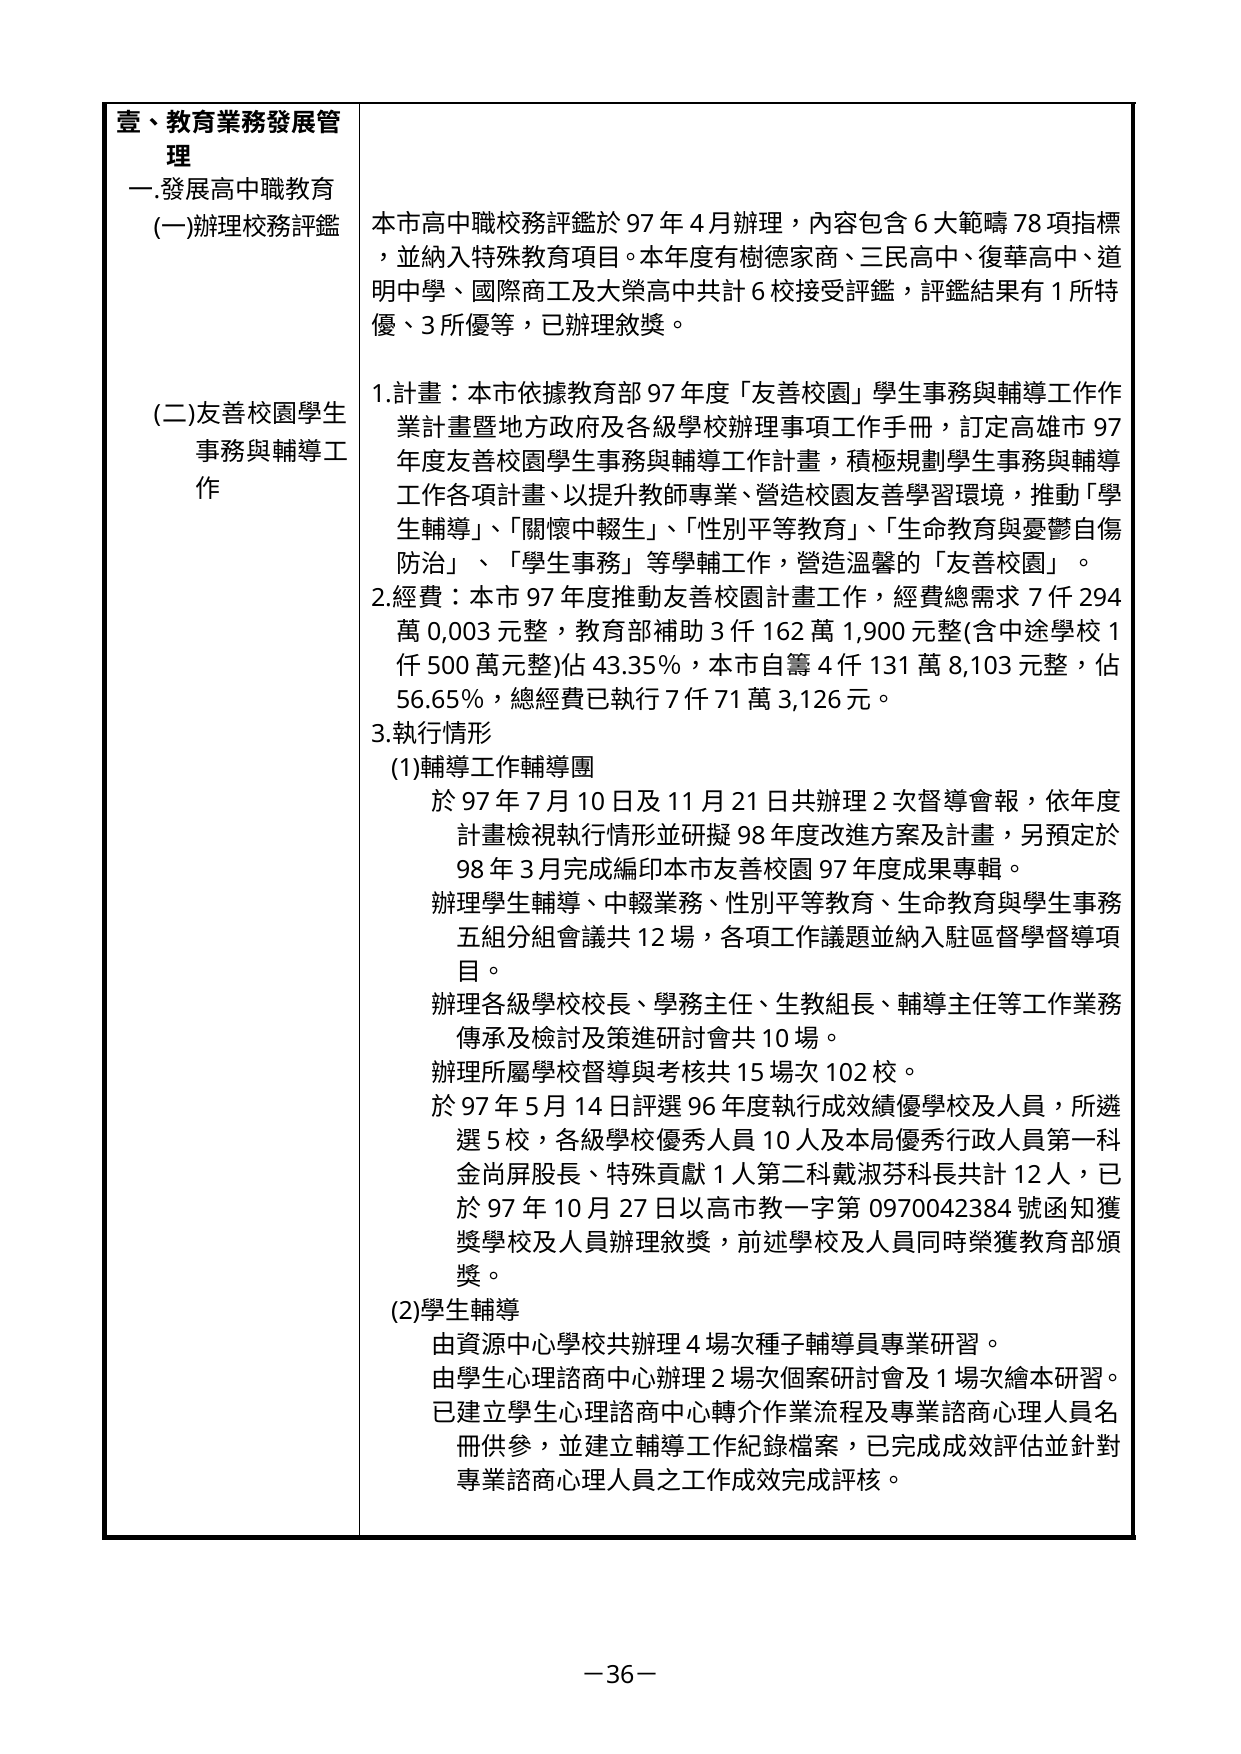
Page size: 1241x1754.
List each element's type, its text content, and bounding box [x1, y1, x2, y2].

table_cell 本市高中職校務評鑑於97年4月辦理，內容包含6大範疇78項指標，並納入特殊教育項目。本年度有樹德家商、三民高中、復華高中、道明中學、國際商工及大榮高中共計6校接受評鑑，評鑑結果有1所特優、3所優等，已辦理敘獎。 1.計畫：本市依據教育部97年度「友善校園」學生事務與輔導工作作業計畫暨地方政府及各級學校辦理事項工作手冊，訂定高雄市97年度友善校園學生事務與輔導工作計畫，積極規劃學生事務與輔導工作各項計畫、以提升教師專業、營造校園友善學習環境，推動「學生輔導」、「關懷中輟生」、「性別平等教育」、「生命教育與憂鬱自傷防治」、「學生事務」等學輔工作，營造溫馨的「友善校園」。 2.經費：本市97年度推動友善校園計畫工作，經費總需求7仟294萬0,003元整，教育部補助3仟162萬1,900元整(含中途學校1仟500萬元整)佔43.35％，本市自籌4仟131萬8,103元整，佔56.65％，總經費已執行7仟71萬3,126元。 3.執行情形 (1)輔導工作輔導團 於97年7月10日及11月21日共辦理2次督導會報，依年度計畫檢視執行情形並研擬98年度改進方案及計畫，另預定於98年3月完成編印本市友善校園97年度成果專輯。 辦理學生輔導、中輟業務、性別平等教育、生命教育與學生事務五組分組會議共12場，各項工作議題並納入駐區督學督導項目。 辦理各級學校校長、學務主任、生教組長、輔導主任等工作業務傳承及檢討及策進研討會共10場。 辦理所屬學校督導與考核共15場次102校。 於97年5月14日評選96年度執行成效績優學校及人員，所遴選5校，各級學校優秀人員10人及本局優秀行政人員第一科金尚屏股長、特殊貢獻1人第二科戴淑芬科長共計12人，已於97年10月27日以高市教一字第0970042384號函知獲獎學校及人員辦理敘獎，前述學校及人員同時榮獲教育部頒獎。 (2)學生輔導 由資源中心學校共辦理4場次種子輔導員專業研習。 由學生心理諮商中心辦理2場次個案研討會及1場次繪本研習。 已建立學生心理諮商中心轉介作業流程及專業諮商心理人員名冊供參，並建立輔導工作紀錄檔案，已完成成效評估並針對專業諮商心理人員之工作成效完成評核。 [360, 104, 1131, 1535]
table_cell 壹、教育業務發展管理 一.發展高中職教育 (一)辦理校務評鑑 (二)友善校園學生事務與輔導工作 [107, 104, 359, 1535]
